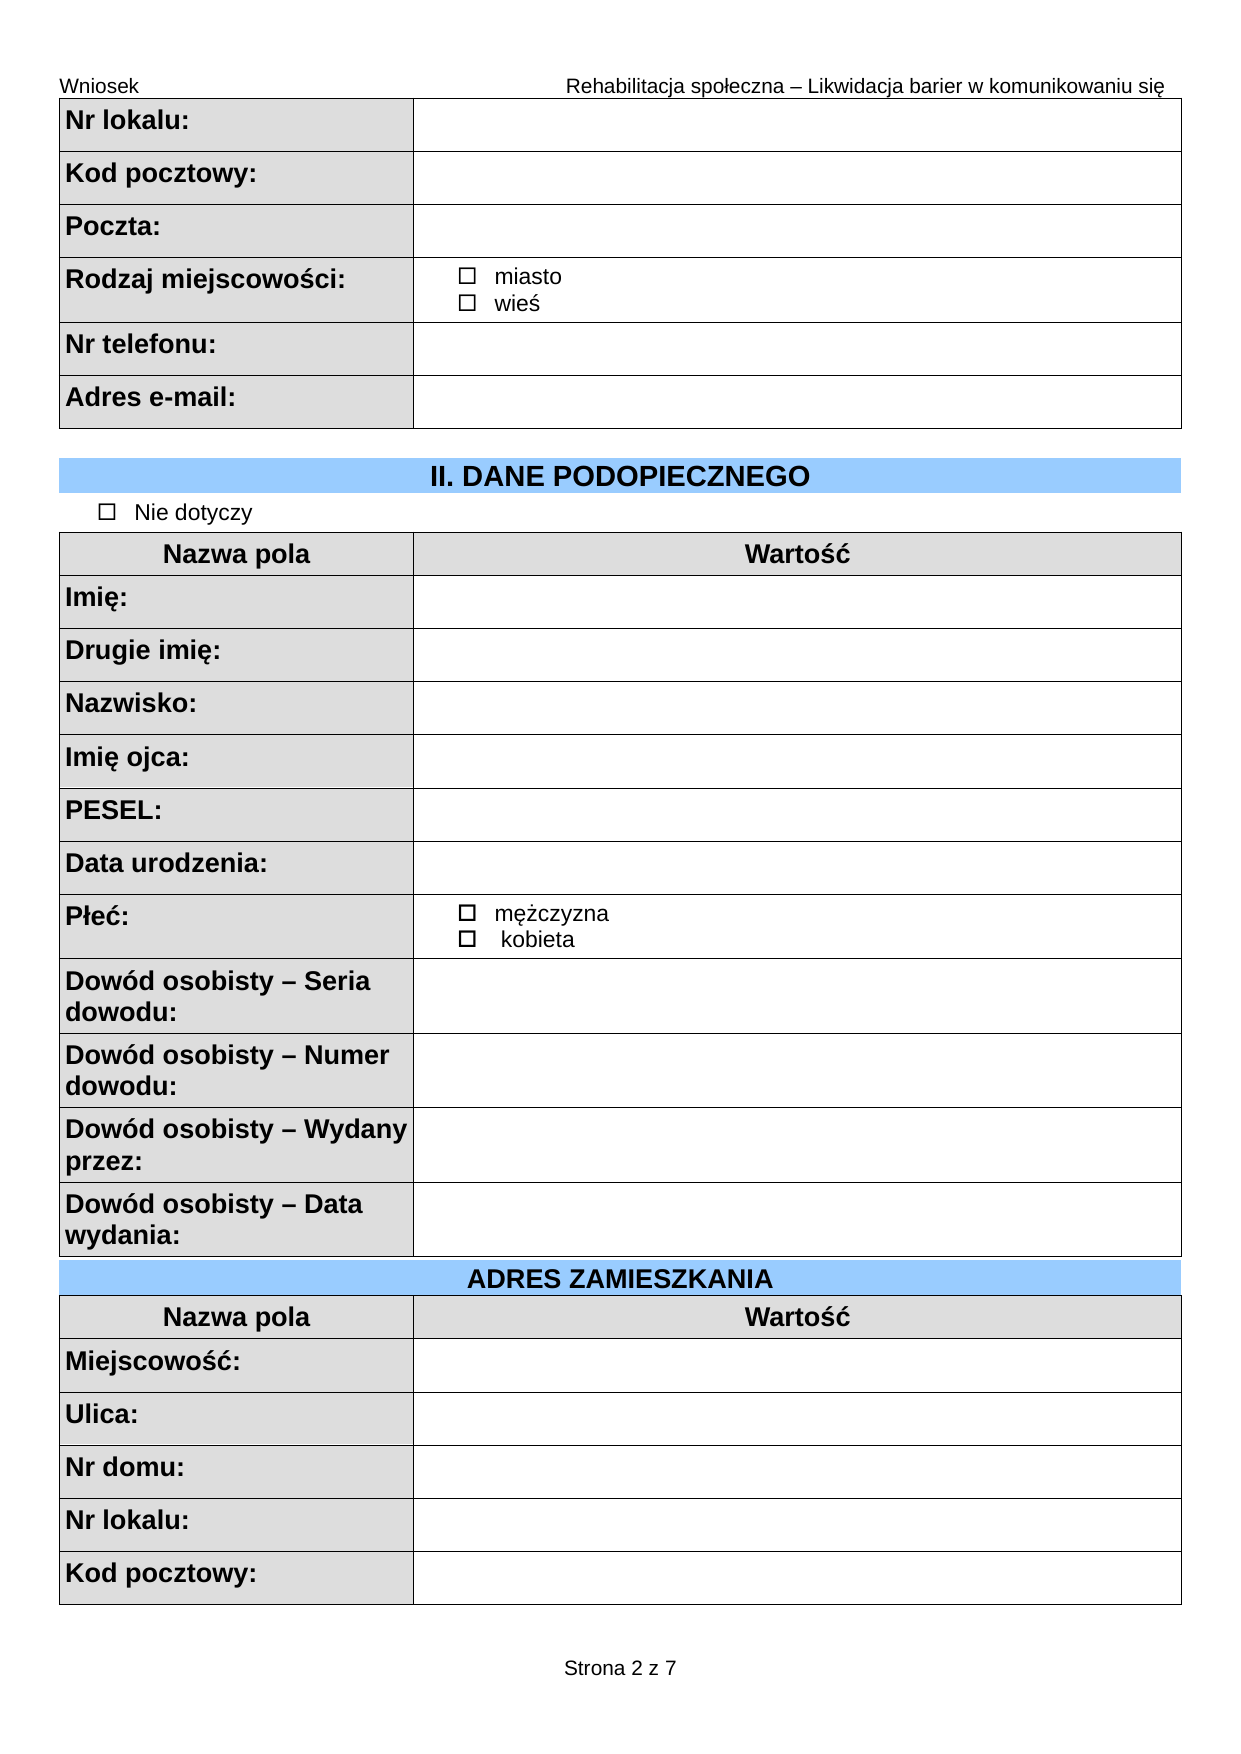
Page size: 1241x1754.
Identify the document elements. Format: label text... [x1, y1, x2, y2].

table_cell [414, 959, 1181, 1033]
table_cell Nr telefonu: [60, 323, 413, 375]
table_cell Drugie imię: [60, 629, 413, 681]
table_cell PESEL: [60, 789, 413, 841]
table_header Nazwa pola [60, 533, 413, 575]
table_cell miasto wieś [414, 258, 1181, 322]
table_cell [414, 1393, 1181, 1444]
table_cell [414, 1339, 1181, 1391]
table_cell Płeć: [60, 895, 413, 958]
table_cell [414, 1183, 1181, 1256]
table_cell Dowód osobisty – Seria dowodu: [60, 959, 413, 1033]
table_cell Nr lokalu: [60, 1499, 413, 1551]
table_cell Adres e-mail: [60, 376, 413, 428]
table_cell Dowód osobisty – Data wydania: [60, 1183, 413, 1256]
subtitle II. DANE PODOPIECZNEGO [59, 458, 1181, 493]
table_cell Imię: [60, 576, 413, 628]
table_header Wartość [414, 533, 1181, 575]
table_cell [414, 682, 1181, 734]
table_cell [414, 629, 1181, 681]
table_cell mężczyzna kobieta [414, 895, 1181, 958]
table_cell Imię ojca: [60, 735, 413, 787]
table_cell [414, 376, 1181, 428]
table_header Wartość [414, 1296, 1181, 1338]
table_cell [414, 842, 1181, 894]
table_cell [414, 1499, 1181, 1551]
table_cell Nr lokalu: [60, 99, 413, 151]
table_cell [414, 1446, 1181, 1498]
table_cell Miejscowość: [60, 1339, 413, 1391]
table_cell Poczta: [60, 205, 413, 257]
table_cell [414, 205, 1181, 257]
table_cell Kod pocztowy: [60, 1552, 413, 1604]
table_cell [414, 789, 1181, 841]
table_cell [414, 735, 1181, 787]
table_cell [414, 152, 1181, 204]
table_cell [414, 99, 1181, 151]
table_cell Dowód osobisty – Wydany przez: [60, 1108, 413, 1182]
table_header Nazwa pola [60, 1296, 413, 1338]
table_cell Rodzaj miejscowości: [60, 258, 413, 322]
list Nie dotyczy [97, 499, 1181, 526]
table_cell [414, 1552, 1181, 1604]
table_cell Dowód osobisty – Numer dowodu: [60, 1034, 413, 1107]
table_cell [414, 576, 1181, 628]
table_cell Data urodzenia: [60, 842, 413, 894]
table_cell Ulica: [60, 1393, 413, 1444]
table_cell [414, 323, 1181, 375]
table_cell [414, 1108, 1181, 1182]
table_cell [414, 1034, 1181, 1107]
table_cell Kod pocztowy: [60, 152, 413, 204]
subtitle ADRES ZAMIESZKANIA [59, 1260, 1181, 1295]
table_cell Nazwisko: [60, 682, 413, 734]
table_cell Nr domu: [60, 1446, 413, 1498]
